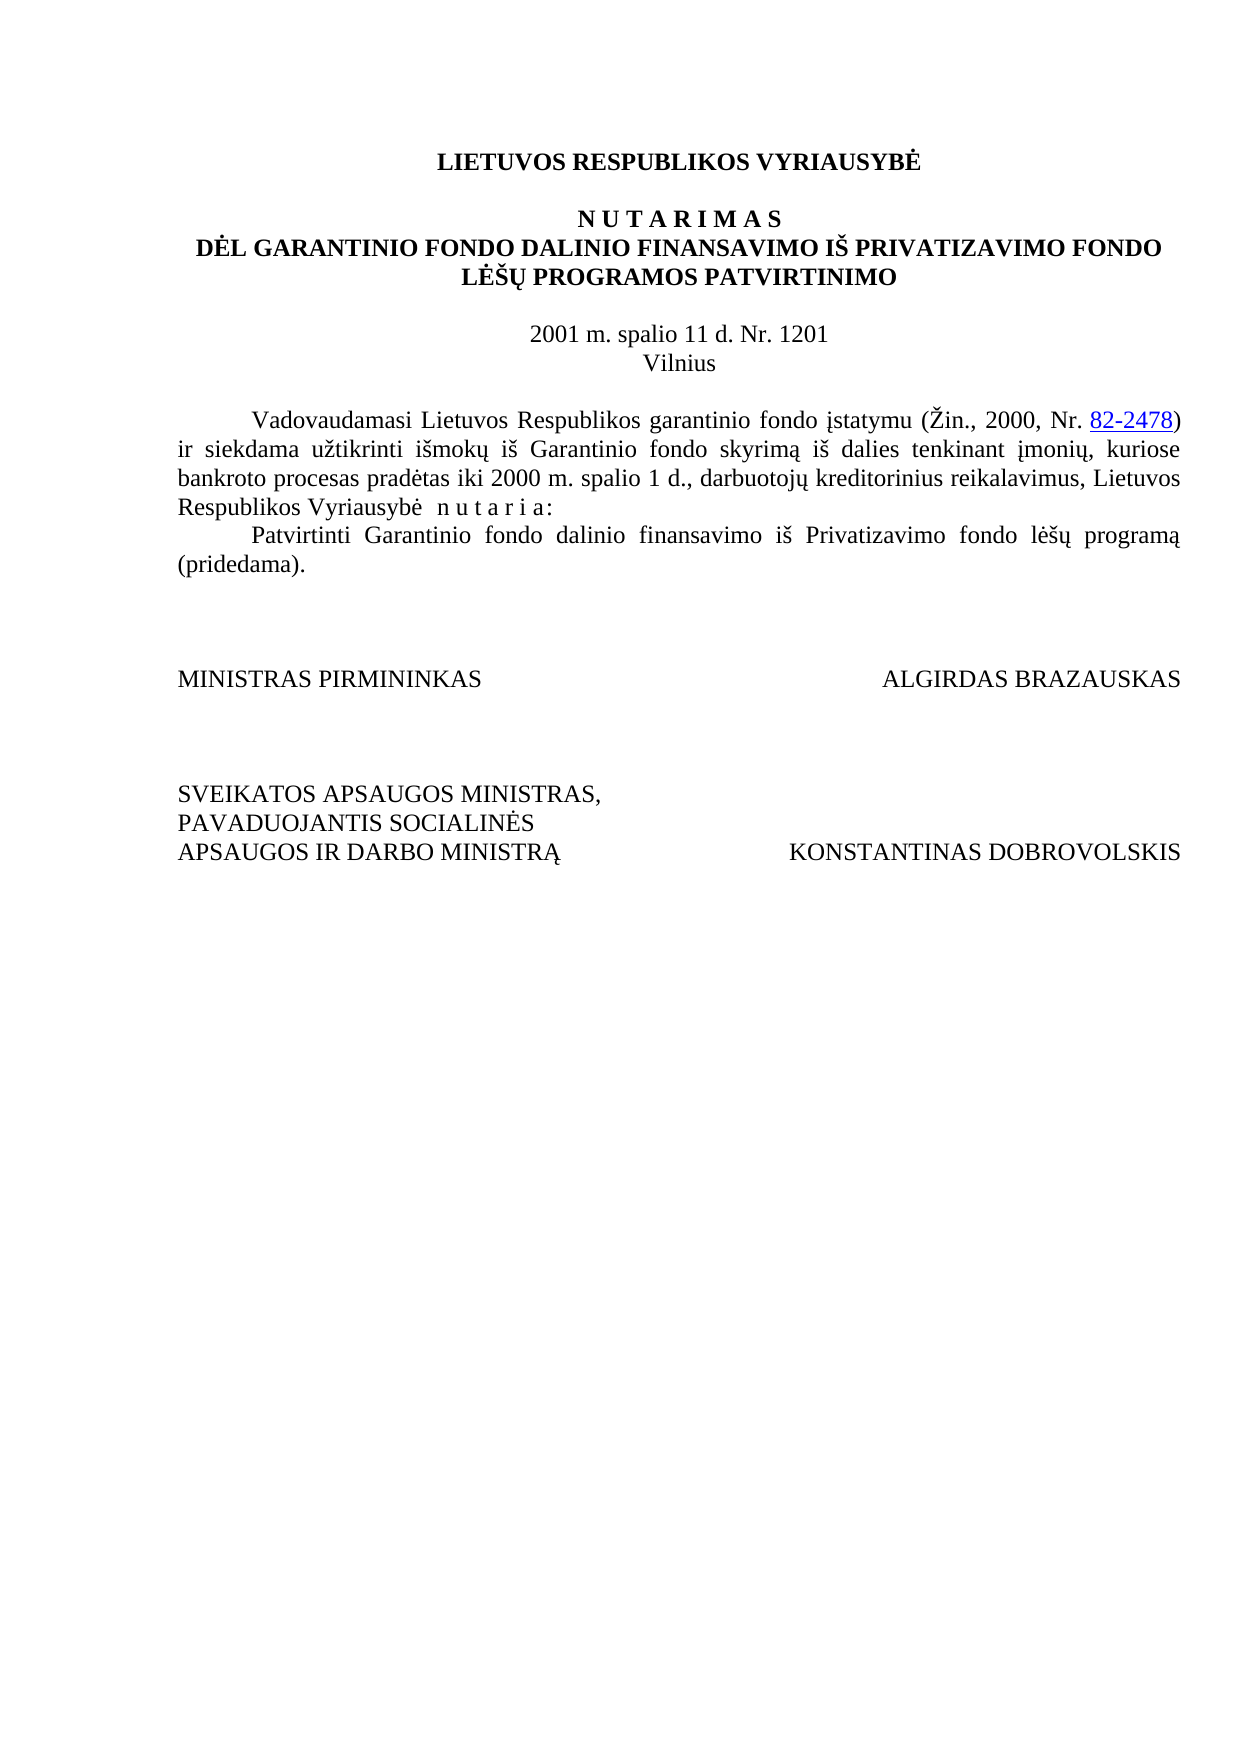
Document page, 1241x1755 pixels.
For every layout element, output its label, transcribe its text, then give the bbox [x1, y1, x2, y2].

text apsaugos ir darbo ministrą Konstantinas Dobrovolskis [177, 837, 1181, 866]
text N U T A R I M A S [177, 204, 1181, 233]
text 2001 m. spalio 11 d. Nr. 1201 [177, 319, 1181, 348]
text LIETUVOS RESPUBLIKOS VYRIAUSYBĖ [177, 147, 1181, 176]
text Ministras Pirmininkas Algirdas Brazauskas [177, 664, 1181, 693]
text Vilnius [177, 348, 1181, 377]
text pavaduojantis socialinės [177, 808, 1181, 837]
text DĖL GARANTINIO FONDO DALINIO FINANSAVIMO IŠ PRIVATIZAVIMO FONDO LĖŠŲ PROGRAMOS PATVIRTINIMO [177, 233, 1181, 291]
text SVEIKATOS APSAUGOS MINISTRAS, [177, 779, 1181, 808]
text Patvirtinti Garantinio fondo dalinio finansavimo iš Privatizavimo fondo lėšų programą (pridedama). [177, 521, 1181, 578]
text Vadovaudamasi Lietuvos Respublikos garantinio fondo įstatymu (Žin., 2000, Nr. 82-2478) ir siekdama užtikrinti išmokų iš Garantinio fondo skyrimą iš dalies tenkinant įmonių, kuriose bankroto procesas pradėtas iki 2000 m. spalio 1 d., darbuotojų kreditorinius reikalavimus, Lietuvos Respublikos Vyriausybė nutaria: [177, 406, 1181, 521]
